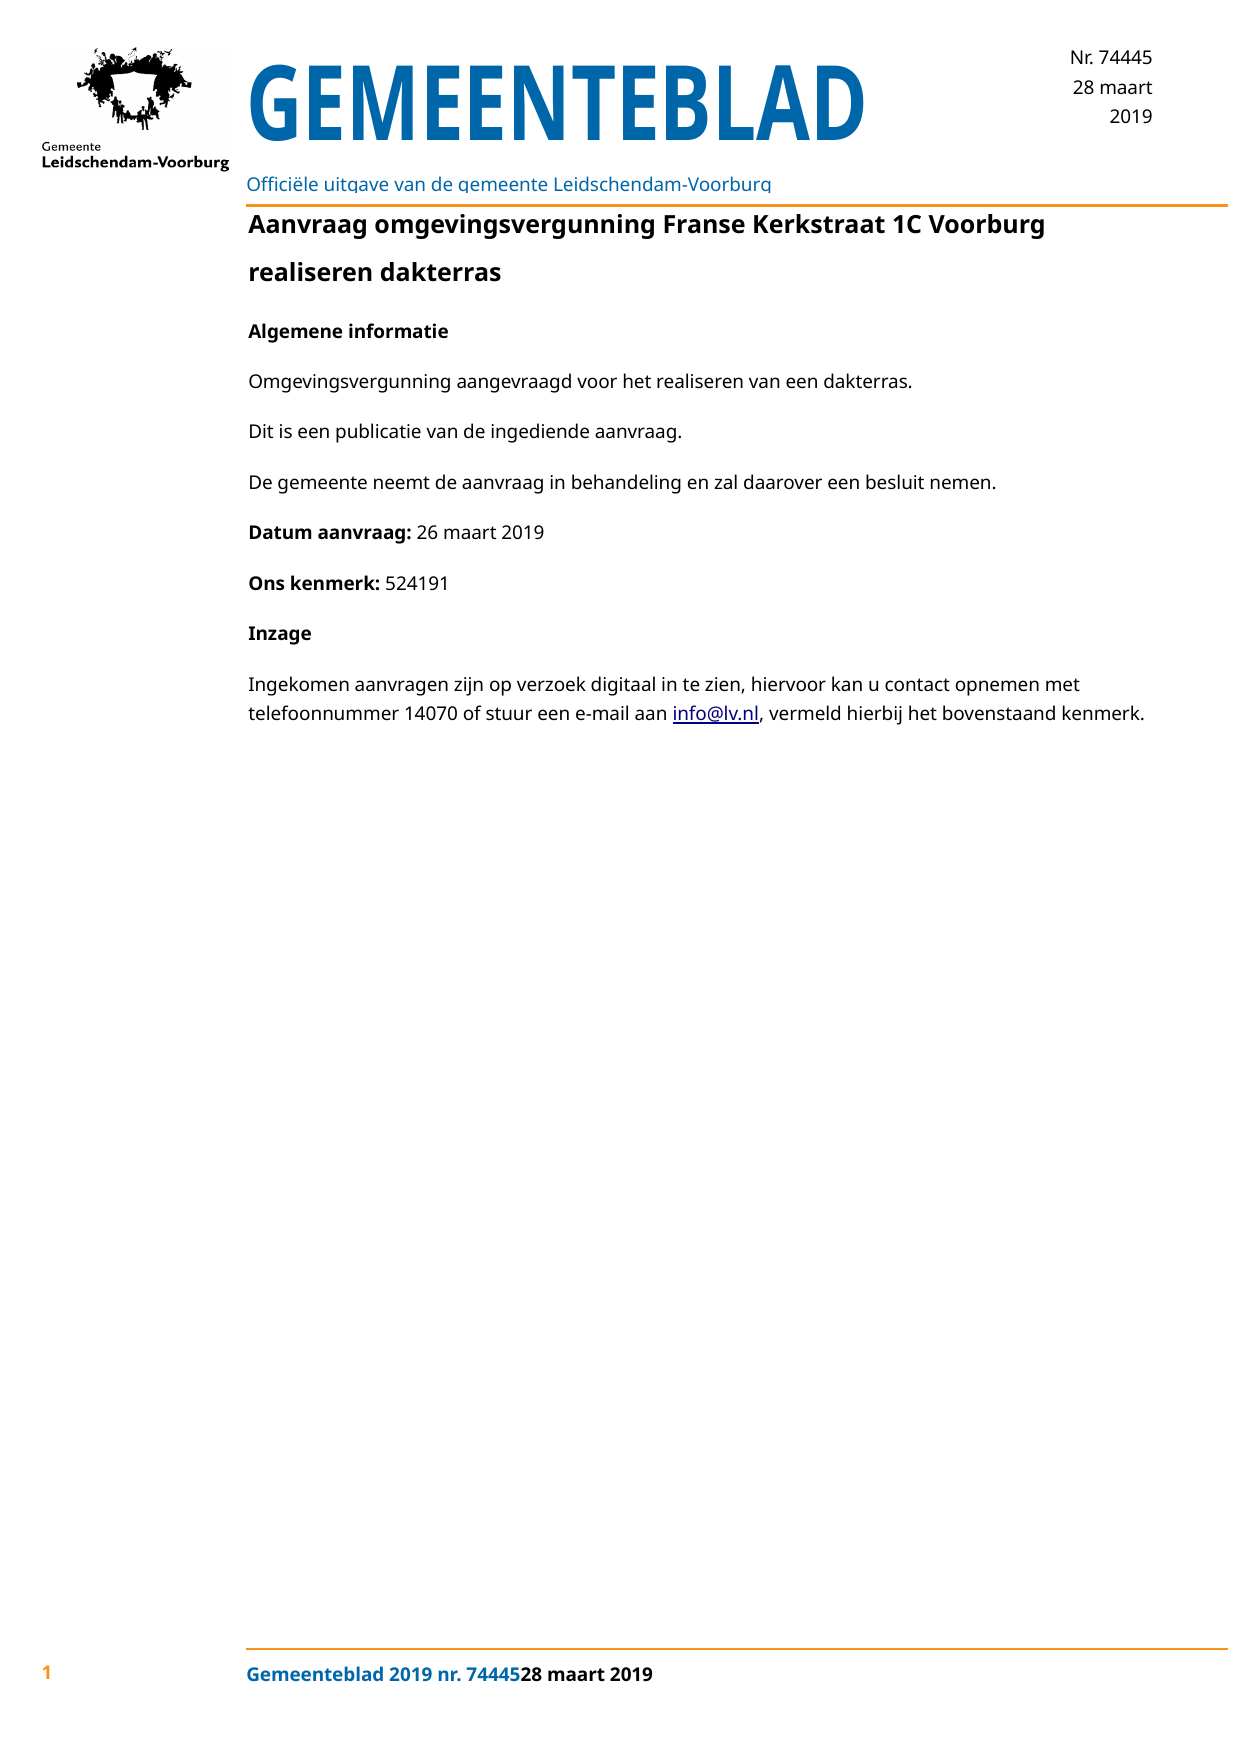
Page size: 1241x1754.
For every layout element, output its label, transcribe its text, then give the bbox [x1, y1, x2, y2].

text Dit is een publicatie van de ingediende aanvraag. [248, 419, 1152, 444]
text Algemene informatie [248, 318, 1152, 344]
text Ingekomen aanvragen zijn op verzoek digitaal in te zien, hiervoor kan u contact opnemen met telefoonnummer 14070 of stuur een e-mail aan info@lv.nl, vermeld hierbij het bovenstaand kenmerk. [248, 671, 1152, 726]
text Omgevingsvergunning aangevraagd voor het realiseren van een dakterras. [248, 368, 1152, 394]
text De gemeente neemt de aanvraag in behandeling en zal daarover een besluit nemen. [248, 469, 1152, 495]
text Aanvraag omgevingsvergunning Franse Kerkstraat 1C Voorburg realiseren dakterras [248, 207, 1152, 288]
text Datum aanvraag: 26 maart 2019 [248, 519, 1152, 545]
picture [41, 47, 231, 172]
text Inzage [248, 620, 1152, 646]
text Ons kenmerk: 524191 [248, 570, 1152, 596]
